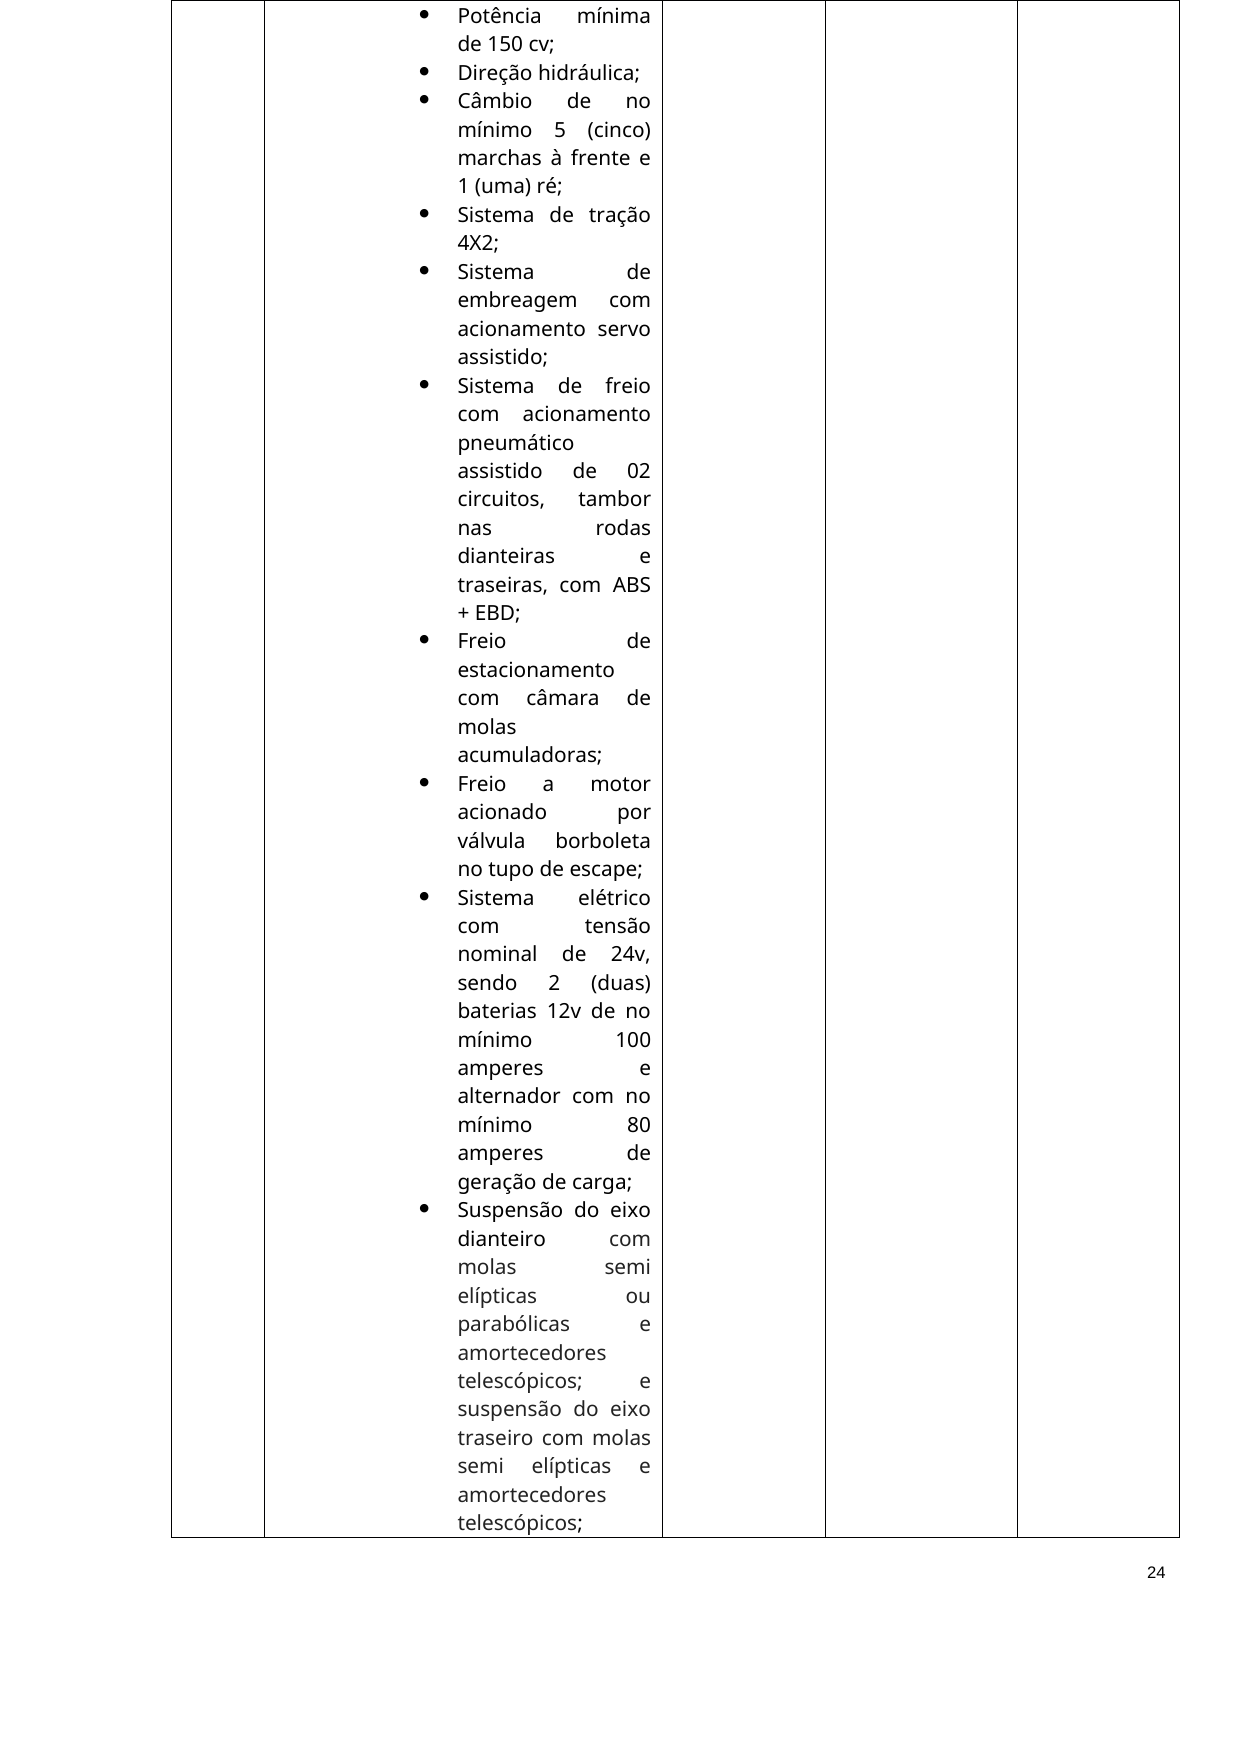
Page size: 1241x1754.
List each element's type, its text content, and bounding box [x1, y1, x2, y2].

table_cell [826, 1, 1017, 1537]
table_cell [663, 1, 825, 1537]
table_cell Micro-ônibus com as seguintes especificações: Veículo tipo micro-ônibus com ar condicionado interno / condensador de teto; Zero quilômetros; Ano de fabricação igual ao ano de fornecimento; Cor branca; Capacidade mínima para 15 lugares, + 01 Auxiliar, + 01 Motorista; Porta pantográfica com sistema door brake; Janelas de vidros móveis/fumee; Bagageiro traseiro ampliado; Cortinas; Cintos de Segurança 2 pontos retrátil; Descansa braços laterais; Porta pacotes com iluminação; Sanefa; Poltronas dos passageiros executiva 875 mm. (reclinável); Revestimento das poltronas em tecido; Poltrona do motorista com amortecimento hidráulico; Porta copos; Tomada de 12 v. no painel; Sirene de marcha à ré; Rádio com USB; 04 cilindros; Tanque de combustível 150 l; Movido à diesel; Tanque reservatório de ureia de 15 a 25 l; Características do chassi: Distância entre eixos: até 4.800 mm; Comprimento total até 9.200 mm; Motor 4 cilindros em linha, 4 tempos, sistema de injeção Common Rail, combustível diesel, com emissão de gases que atenda ao Proconve P7; Potência mínima de 150 cv; Direção hidráulica; Câmbio de no mínimo 5 (cinco) marchas à frente e 1 (uma) ré; Sistema de tração 4X2; Sistema de embreagem com acionamento servo assistido; Sistema de freio com acionamento pneumático assistido de 02 circuitos, tambor nas rodas dianteiras e traseiras, com ABS + EBD; Freio de estacionamento com câmara de molas acumuladoras; Freio a motor acionado por válvula borboleta no tupo de escape; Sistema elétrico com tensão nominal de 24v, sendo 2 (duas) baterias 12v de no mínimo 100 amperes e alternador com no mínimo 80 amperes de geração de carga; Suspensão do eixo dianteiro com molas semi elípticas ou parabólicas e amortecedores telescópicos; e suspensão do eixo traseiro com molas semi elípticas e amortecedores telescópicos; Rodas em Aço de aro 17,5” Pneus aro 17,5” [265, 1, 662, 1537]
table_cell [1018, 1, 1179, 1537]
table_cell [172, 1, 264, 1537]
